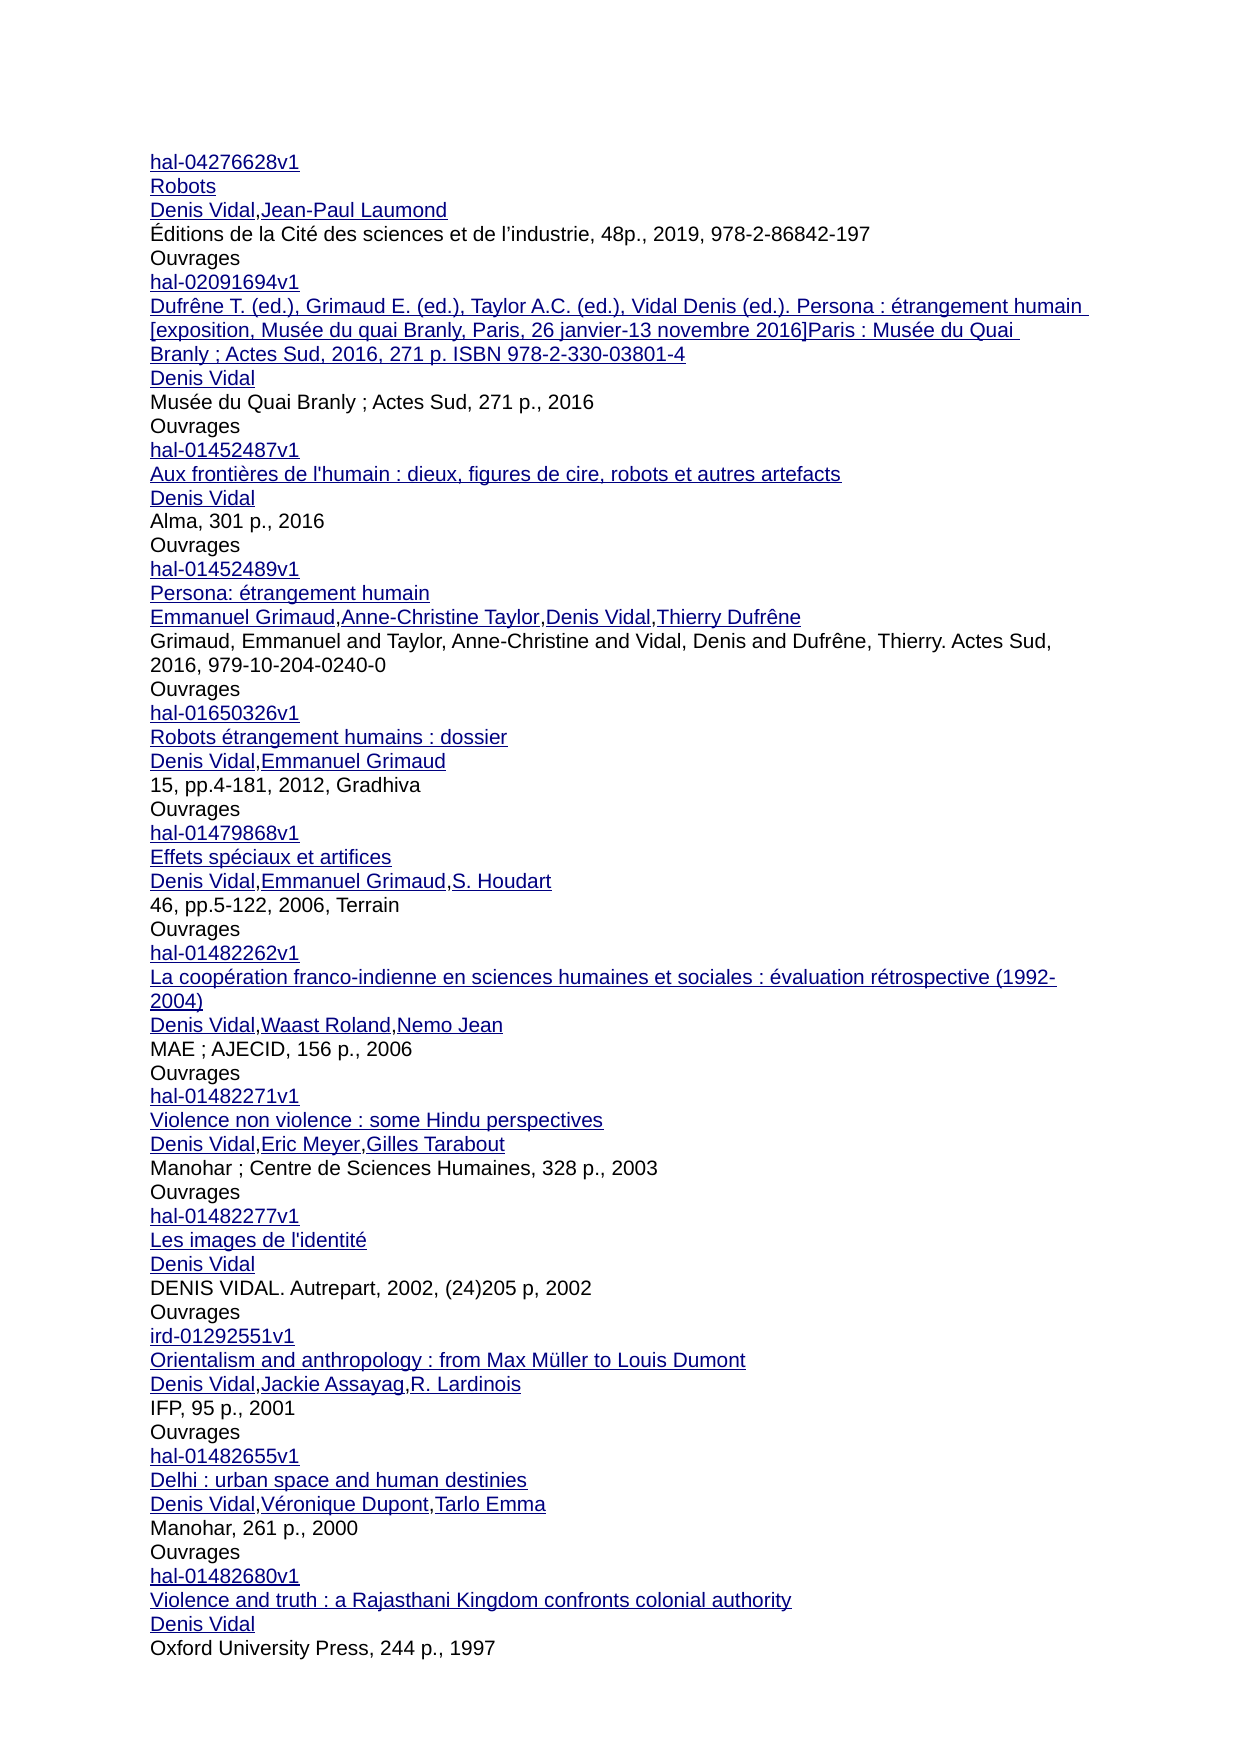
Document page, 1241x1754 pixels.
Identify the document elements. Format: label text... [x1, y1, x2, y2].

table_cell Orientalism and anthropology : from Max Müller to Louis Dumont Denis Vidal,Jackie Assayag,R. Lardinois IFP, 95 p., 2001 Ouvrages hal-01482655v1 [150, 1348, 1090, 1468]
table_cell Robots Denis Vidal,Jean-Paul Laumond Éditions de la Cité des sciences et de l’industrie, 48p., 2019, 978-2-86842-197 Ouvrages hal-02091694v1 [150, 174, 1090, 294]
table_cell Aux frontières de l'humain : dieux, figures de cire, robots et autres artefacts Denis Vidal Alma, 301 p., 2016 Ouvrages hal-01452489v1 [150, 461, 1090, 581]
table_cell Effets spéciaux et artifices Denis Vidal,Emmanuel Grimaud,S. Houdart 46, pp.5-122, 2006, Terrain Ouvrages hal-01482262v1 [150, 845, 1090, 964]
table_cell Delhi : urban space and human destinies Denis Vidal,Véronique Dupont,Tarlo Emma Manohar, 261 p., 2000 Ouvrages hal-01482680v1 [150, 1468, 1090, 1587]
table_cell Violence and truth : a Rajasthani Kingdom confronts colonial authority Denis Vidal Oxford University Press, 244 p., 1997 [150, 1588, 1090, 1659]
table_cell Les images de l'identité Denis Vidal DENIS VIDAL. Autrepart, 2002, (24)205 p, 2002 Ouvrages ird-01292551v1 [150, 1228, 1090, 1348]
table_cell La coopération franco-indienne en sciences humaines et sociales : évaluation rétrospective (1992-2004) Denis Vidal,Waast Roland,Nemo Jean MAE ; AJECID, 156 p., 2006 Ouvrages hal-01482271v1 [150, 965, 1090, 1108]
table_cell hal-04276628v1 [150, 150, 1090, 174]
table_cell Robots étrangement humains : dossier Denis Vidal,Emmanuel Grimaud 15, pp.4-181, 2012, Gradhiva Ouvrages hal-01479868v1 [150, 725, 1090, 845]
table_cell Violence non violence : some Hindu perspectives Denis Vidal,Eric Meyer,Gilles Tarabout Manohar ; Centre de Sciences Humaines, 328 p., 2003 Ouvrages hal-01482277v1 [150, 1108, 1090, 1228]
table_cell Persona: étrangement humain Emmanuel Grimaud,Anne-Christine Taylor,Denis Vidal,Thierry Dufrêne Grimaud, Emmanuel and Taylor, Anne-Christine and Vidal, Denis and Dufrêne, Thierry. Actes Sud, 2016, 979-10-204-0240-0 Ouvrages hal-01650326v1 [150, 581, 1090, 725]
table_cell Dufrêne T. (ed.), Grimaud E. (ed.), Taylor A.C. (ed.), Vidal Denis (ed.). Persona : étrangement humain [exposition, Musée du quai Branly, Paris, 26 janvier-13 novembre 2016]Paris : Musée du Quai Branly ; Actes Sud, 2016, 271 p. ISBN 978-2-330-03801-4 Denis Vidal Musée du Quai Branly ; Actes Sud, 271 p., 2016 Ouvrages hal-01452487v1 [150, 294, 1090, 461]
